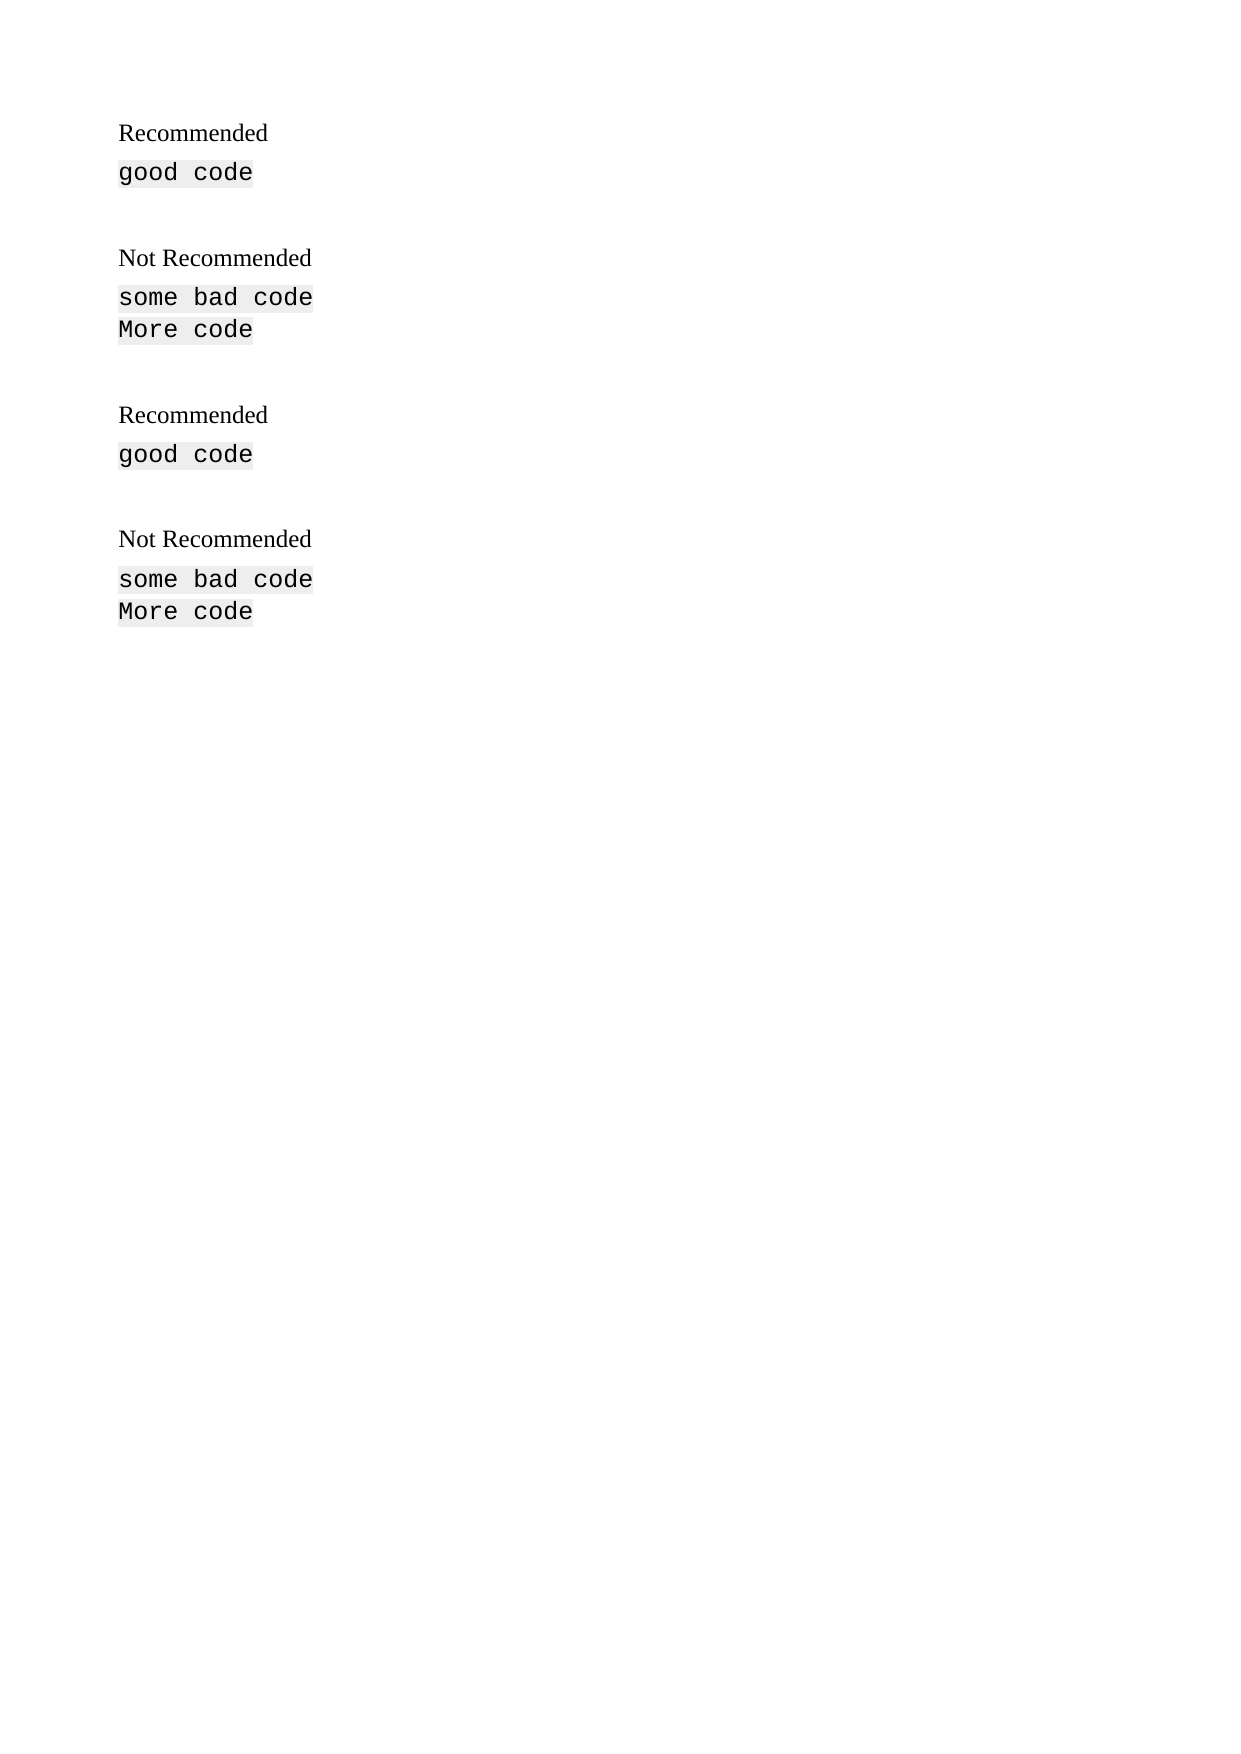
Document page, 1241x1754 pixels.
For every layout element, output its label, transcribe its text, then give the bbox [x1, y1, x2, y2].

text Not Recommended [118, 524, 1122, 553]
text More code [253, 317, 1122, 345]
text More code [253, 599, 1122, 627]
text Not Recommended [118, 243, 1122, 271]
text some bad code [313, 566, 1122, 594]
text Recommended [118, 118, 1122, 147]
text good code [253, 442, 1122, 470]
text some bad code [118, 284, 1122, 313]
text good code [253, 160, 1122, 188]
text Recommended [118, 400, 1122, 428]
